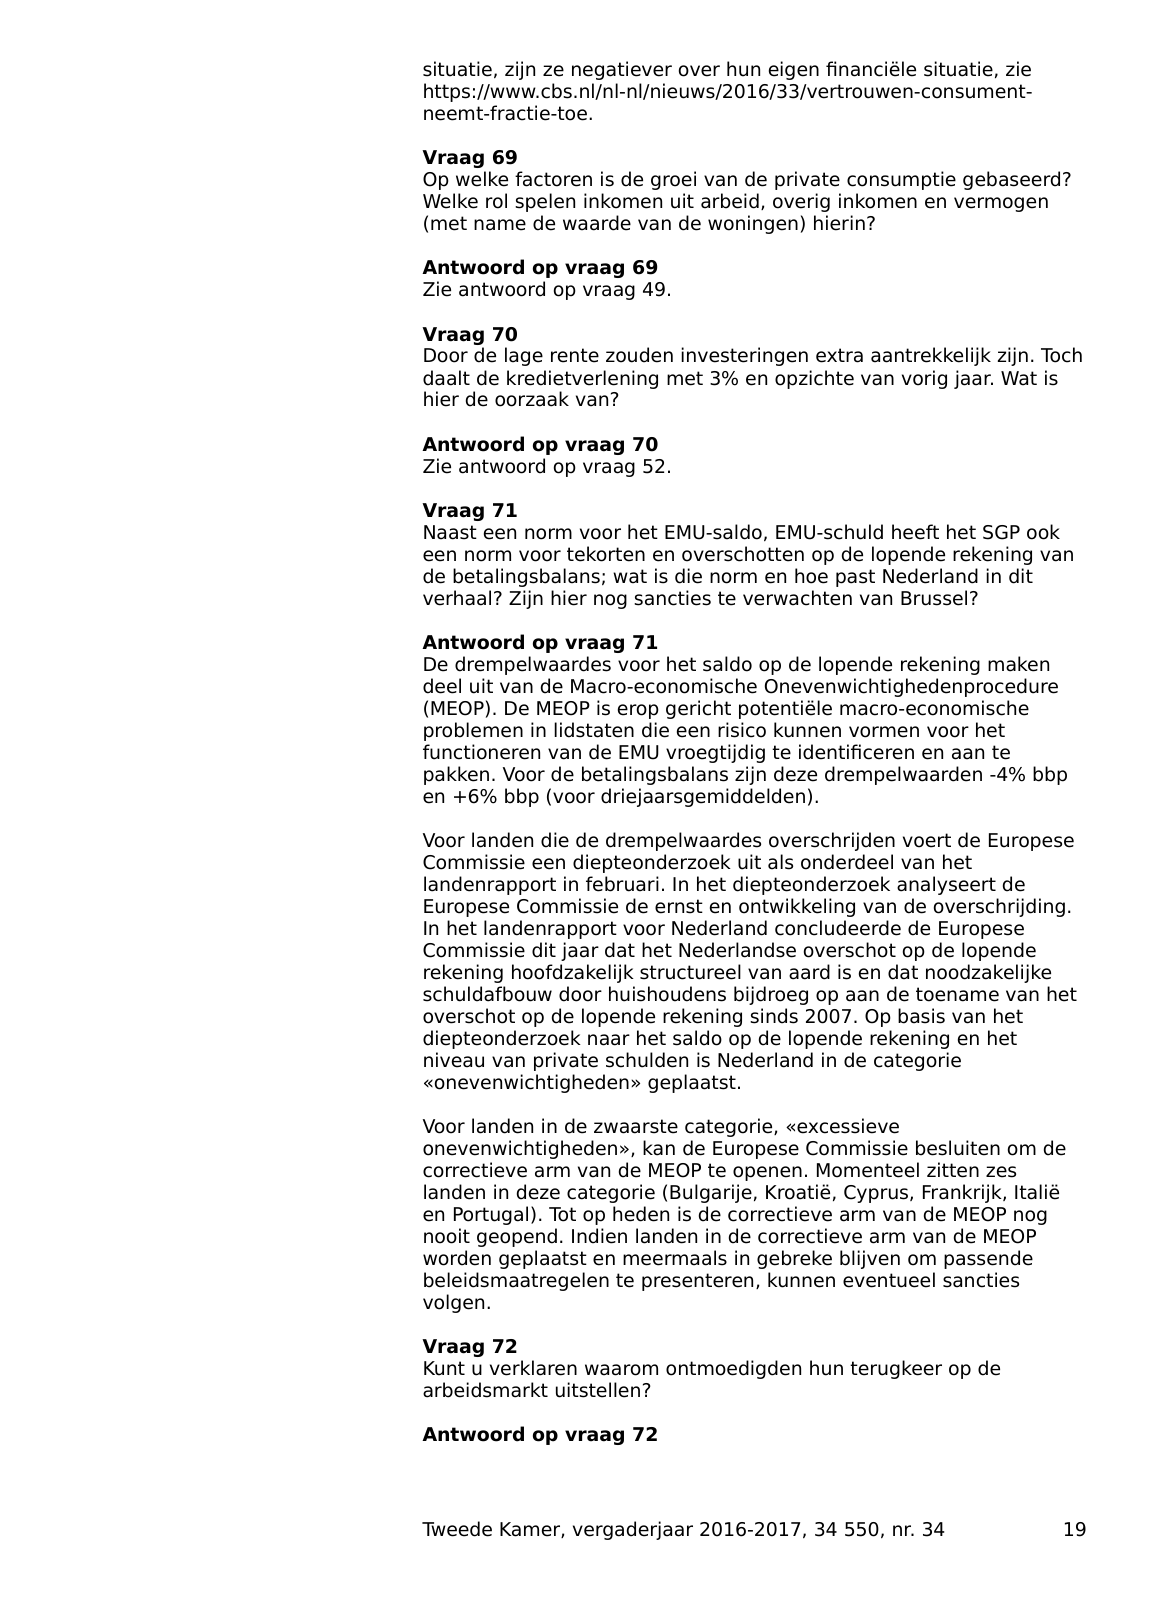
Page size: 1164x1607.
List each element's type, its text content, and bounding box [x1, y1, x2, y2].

text De drempelwaardes voor het saldo op de lopende rekening maken deel uit van de Macro-economische Onevenwichtighedenprocedure (MEOP). De MEOP is erop gericht potentiële macro-economische problemen in lidstaten die een risico kunnen vormen voor het functioneren van de EMU vroegtijdig te identificeren en aan te pakken. Voor de betalingsbalans zijn deze drempelwaarden -4% bbp en +6% bbp (voor driejaarsgemiddelden). [422, 654, 1087, 808]
text Naast een norm voor het EMU-saldo, EMU-schuld heeft het SGP ook een norm voor tekorten en overschotten op de lopende rekening van de betalingsbalans; wat is die norm en hoe past Nederland in dit verhaal? Zijn hier nog sancties te verwachten van Brussel? [422, 522, 1087, 609]
text Zie antwoord op vraag 52. [422, 456, 1087, 477]
text Kunt u verklaren waarom ontmoedigden hun terugkeer op de arbeidsmarkt uitstellen? [422, 1358, 1087, 1402]
text Antwoord op vraag 71 [422, 632, 1087, 654]
text Vraag 72 [422, 1336, 1087, 1358]
text situatie, zijn ze negatiever over hun eigen financiële situatie, zie https://www.cbs.nl/nl-nl/nieuws/2016/33/vertrouwen-consument-neemt-fractie-toe. [422, 59, 1087, 125]
text Antwoord op vraag 70 [422, 433, 1087, 456]
text Door de lage rente zouden investeringen extra aantrekkelijk zijn. Toch daalt de kredietverlening met 3% en opzichte van vorig jaar. Wat is hier de oorzaak van? [422, 345, 1087, 411]
text Voor landen in de zwaarste categorie, «excessieve onevenwichtigheden», kan de Europese Commissie besluiten om de correctieve arm van de MEOP te openen. Momenteel zitten zes landen in deze categorie (Bulgarije, Kroatië, Cyprus, Frankrijk, Italië en Portugal). Tot op heden is de correctieve arm van de MEOP nog nooit geopend. Indien landen in de correctieve arm van de MEOP worden geplaatst en meermaals in gebreke blijven om passende beleidsmaatregelen te presenteren, kunnen eventueel sancties volgen. [422, 1116, 1087, 1313]
text Voor landen die de drempelwaardes overschrijden voert de Europese Commissie een diepteonderzoek uit als onderdeel van het landenrapport in februari. In het diepteonderzoek analyseert de Europese Commissie de ernst en ontwikkeling van de overschrijding. In het landenrapport voor Nederland concludeerde de Europese Commissie dit jaar dat het Nederlandse overschot op de lopende rekening hoofdzakelijk structureel van aard is en dat noodzakelijke schuldafbouw door huishoudens bijdroeg op aan de toename van het overschot op de lopende rekening sinds 2007. Op basis van het diepteonderzoek naar het saldo op de lopende rekening en het niveau van private schulden is Nederland in de categorie «onevenwichtigheden» geplaatst. [422, 830, 1087, 1093]
text Vraag 69 [422, 147, 1087, 169]
text Vraag 70 [422, 323, 1087, 345]
text Vraag 71 [422, 500, 1087, 522]
text Op welke factoren is de groei van de private consumptie gebaseerd? Welke rol spelen inkomen uit arbeid, overig inkomen en vermogen (met name de waarde van de woningen) hierin? [422, 169, 1087, 235]
text Antwoord op vraag 72 [422, 1424, 1087, 1446]
text Antwoord op vraag 69 [422, 257, 1087, 279]
text Zie antwoord op vraag 49. [422, 279, 1087, 301]
